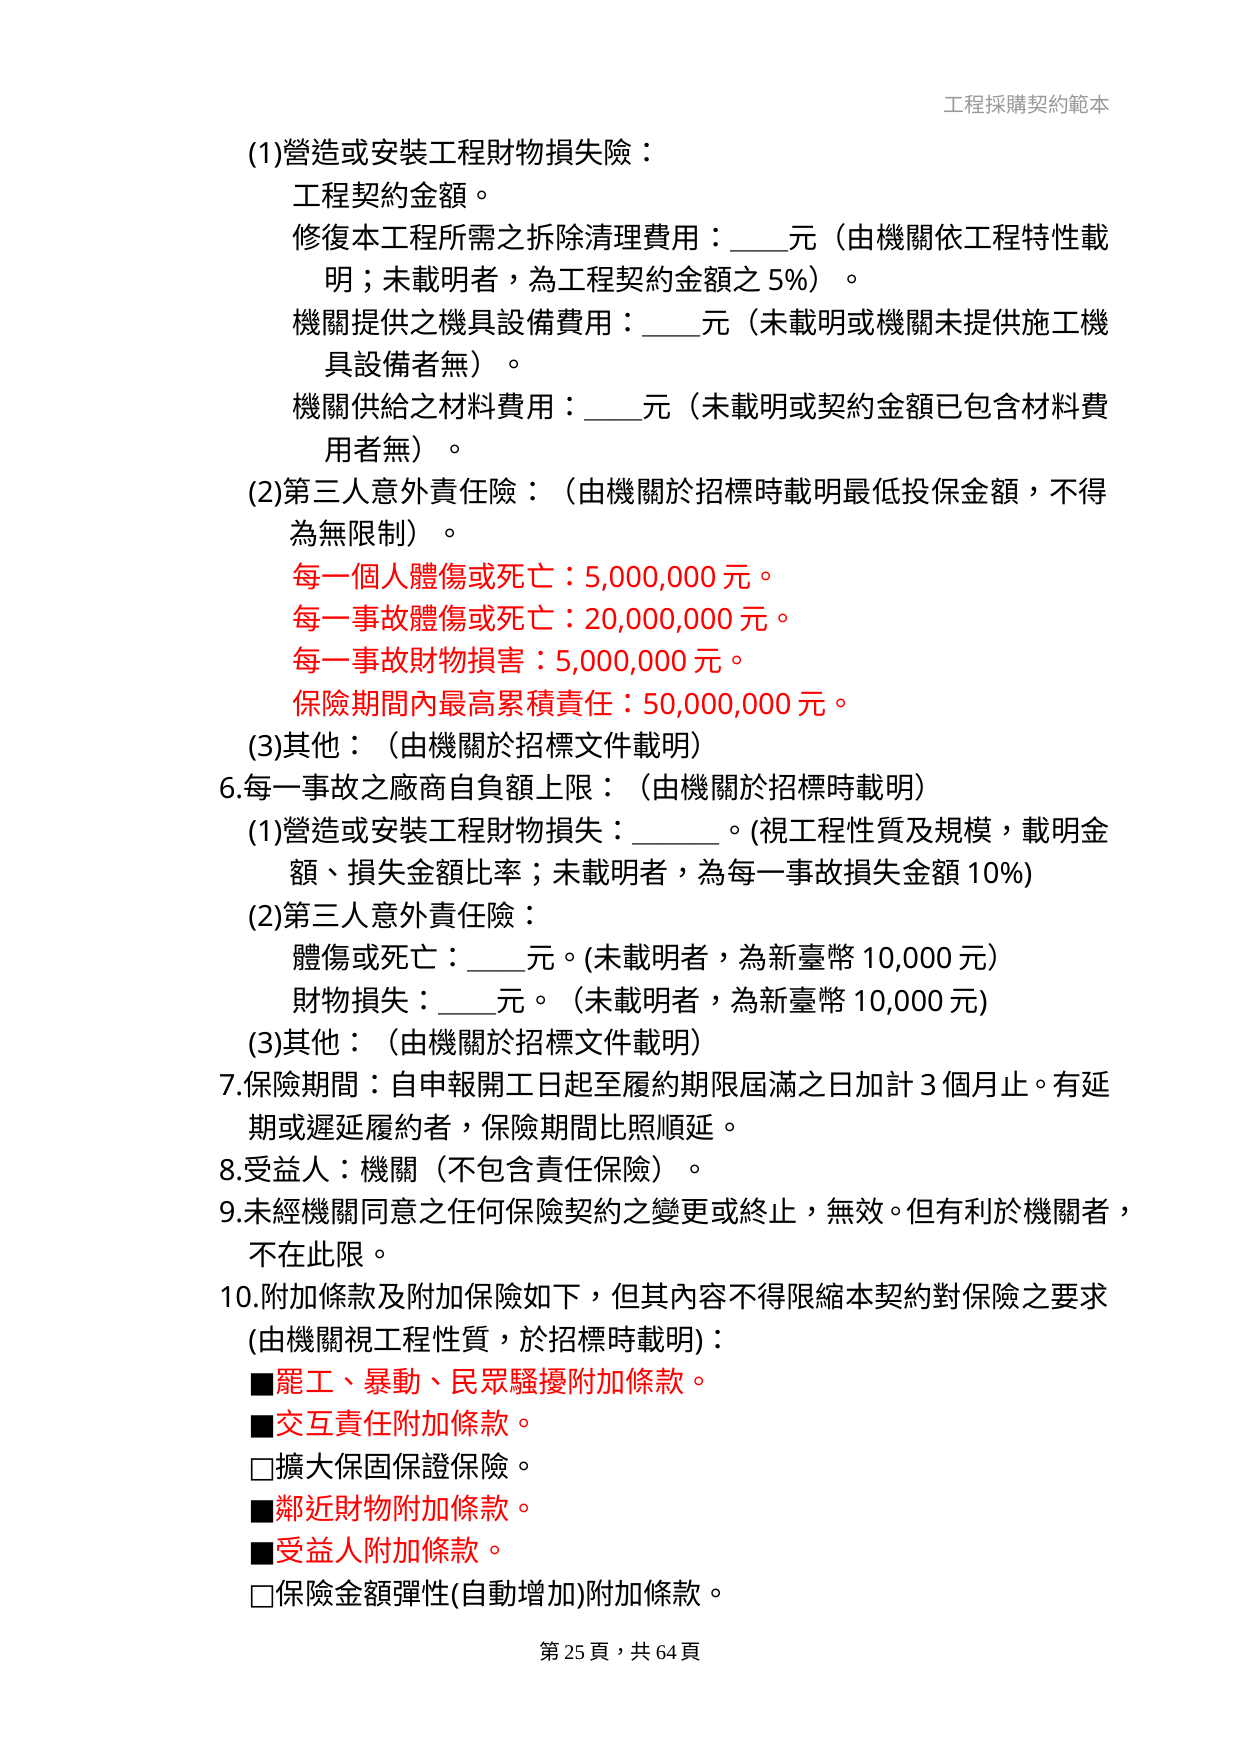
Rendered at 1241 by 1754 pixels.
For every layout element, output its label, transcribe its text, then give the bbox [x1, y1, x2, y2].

text 10.附加條款及附加保險如下，但其內容不得限縮本契約對保險之要求(由機關視工程性質，於招標時載明)： [218, 1274, 1110, 1358]
text 6.每一事故之廠商自負額上限：（由機關於招標時載明） [218, 765, 1110, 807]
text ■罷工、暴動、民眾騷擾附加條款。 [248, 1358, 1110, 1401]
text (3)其他：（由機關於招標文件載明） [248, 723, 1110, 765]
text □保險金額彈性(自動增加)附加條款。 [248, 1570, 1110, 1613]
text 每一事故財物損害：5,000,000元。 [292, 638, 1110, 680]
text 每一個人體傷或死亡：5,000,000元。 [292, 553, 1110, 596]
text 工程契約金額。 [292, 172, 1110, 214]
text 修復本工程所需之拆除清理費用：＿＿元（由機關依工程特性載明；未載明者，為工程契約金額之5%）。 [292, 214, 1110, 299]
text (2)第三人意外責任險： [248, 892, 1110, 935]
text 財物損失：＿＿元。（未載明者，為新臺幣10,000元) [292, 977, 1110, 1019]
text (2)第三人意外責任險：（由機關於招標時載明最低投保金額，不得為無限制）。 [248, 468, 1110, 553]
text 機關提供之機具設備費用：＿＿元（未載明或機關未提供施工機具設備者無）。 [292, 299, 1110, 384]
text 體傷或死亡：＿＿元。(未載明者，為新臺幣10,000元） [292, 935, 1110, 977]
text (3)其他：（由機關於招標文件載明） [248, 1019, 1110, 1062]
text ■交互責任附加條款。 [248, 1401, 1110, 1443]
text □擴大保固保證保險。 [248, 1443, 1110, 1486]
text 每一事故體傷或死亡：20,000,000元。 [292, 596, 1110, 638]
text (1)營造或安裝工程財物損失險： [248, 130, 1110, 172]
text ■受益人附加條款。 [248, 1528, 1110, 1570]
text 7.保險期間：自申報開工日起至履約期限屆滿之日加計3個月止。有延期或遲延履約者，保險期間比照順延。 [218, 1062, 1110, 1147]
text (1)營造或安裝工程財物損失：＿＿＿。(視工程性質及規模，載明金額、損失金額比率；未載明者，為每一事故損失金額10%) [248, 807, 1110, 892]
text ■鄰近財物附加條款。 [248, 1486, 1110, 1528]
text 保險期間內最高累積責任：50,000,000元。 [292, 680, 1110, 723]
text 8.受益人：機關（不包含責任保險）。 [218, 1147, 1110, 1189]
text 機關供給之材料費用：＿＿元（未載明或契約金額已包含材料費用者無）。 [292, 384, 1110, 468]
text 9.未經機關同意之任何保險契約之變更或終止，無效。但有利於機關者，不在此限。 [218, 1189, 1110, 1274]
